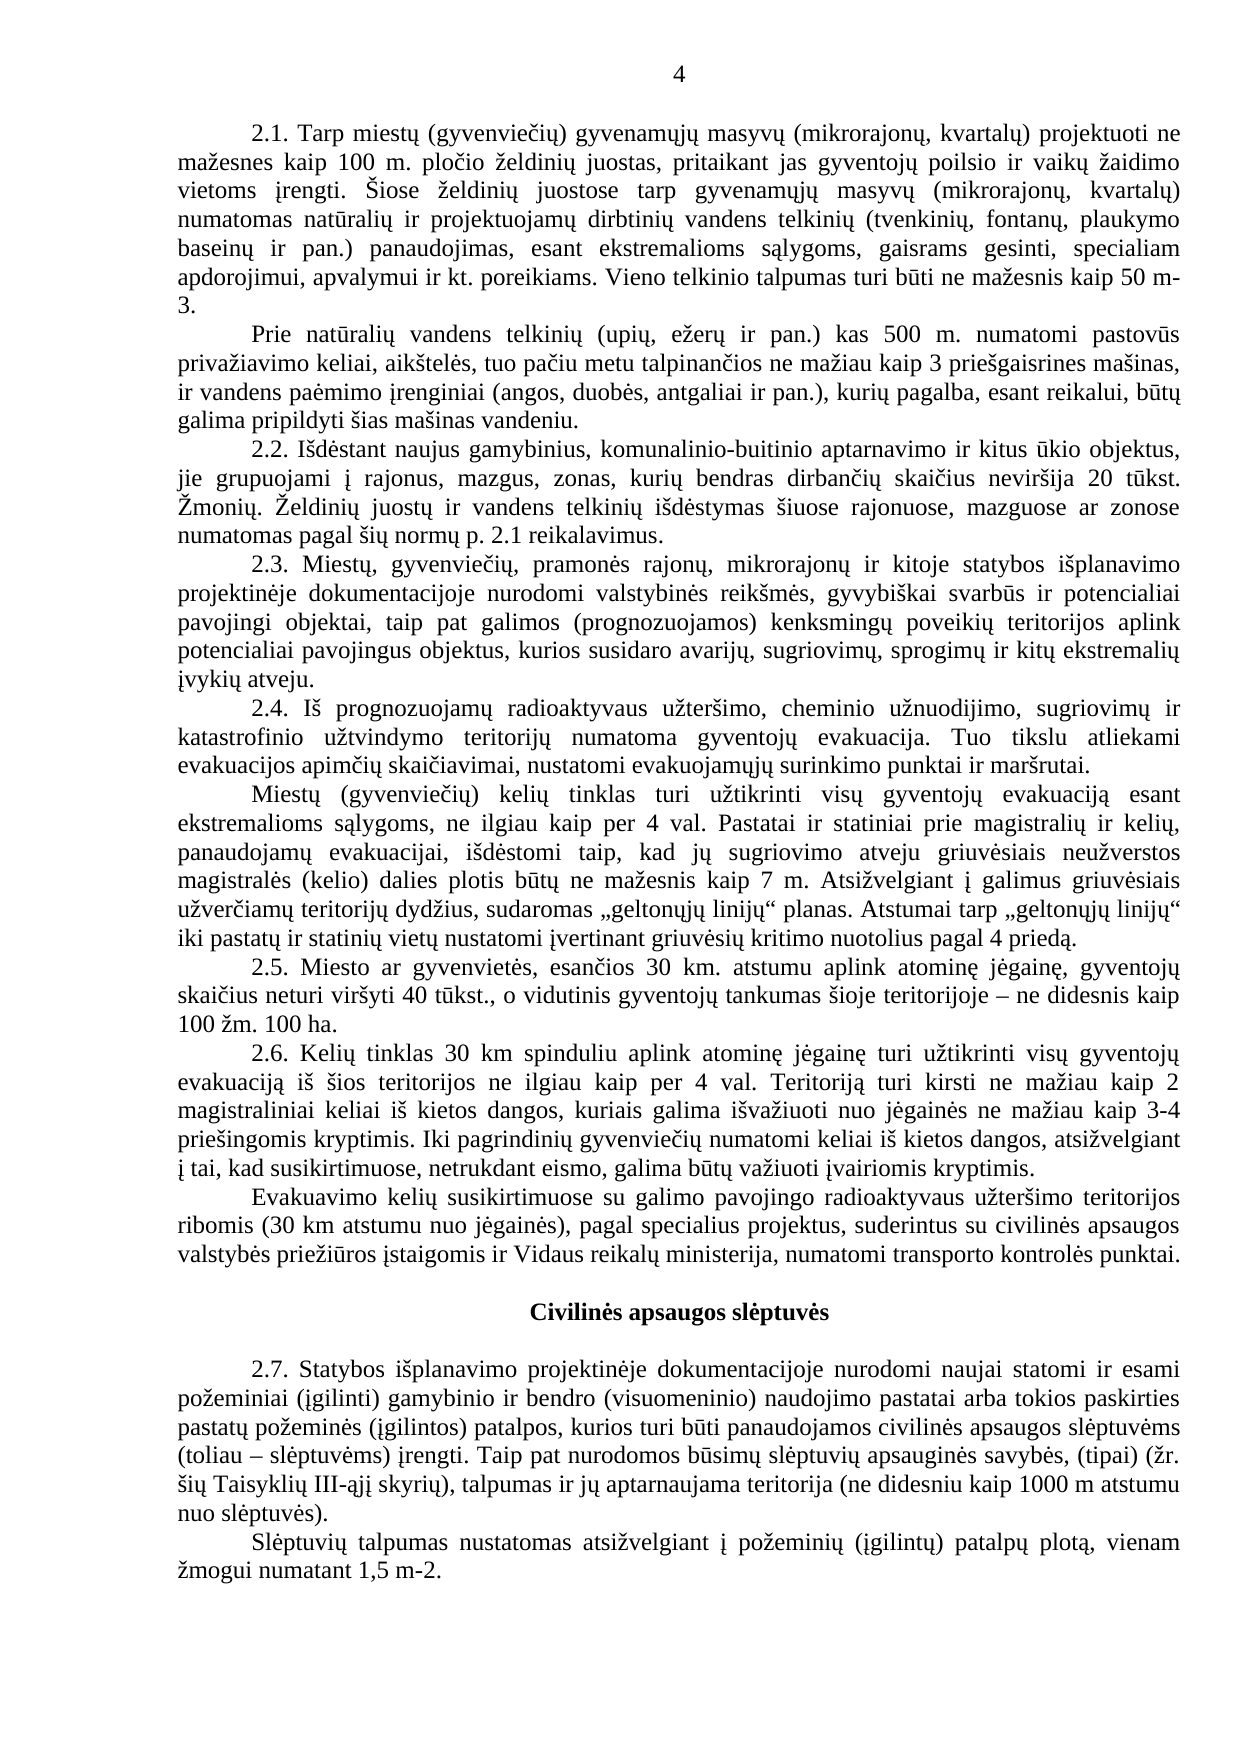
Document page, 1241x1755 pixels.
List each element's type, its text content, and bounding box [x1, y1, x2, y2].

text Miestų (gyvenviečių) kelių tinklas turi užtikrinti visų gyventojų evakuaciją esant ekstremalioms sąlygoms, ne ilgiau kaip per 4 val. Pastatai ir statiniai prie magistralių ir kelių, panaudojamų evakuacijai, išdėstomi taip, kad jų sugriovimo atveju griuvėsiais neužverstos magistralės (kelio) dalies plotis būtų ne mažesnis kaip 7 m. Atsižvelgiant į galimus griuvėsiais užverčiamų teritorijų dydžius, sudaromas „geltonųjų linijų“ planas. Atstumai tarp „geltonųjų linijų“ iki pastatų ir statinių vietų nustatomi įvertinant griuvėsių kritimo nuotolius pagal 4 priedą. [177, 779, 1181, 952]
text 2.7. Statybos išplanavimo projektinėje dokumentacijoje nurodomi naujai statomi ir esami požeminiai (įgilinti) gamybinio ir bendro (visuomeninio) naudojimo pastatai arba tokios paskirties pastatų požeminės (įgilintos) patalpos, kurios turi būti panaudojamos civilinės apsaugos slėptuvėms (toliau – slėptuvėms) įrengti. Taip pat nurodomos būsimų slėptuvių apsauginės savybės, (tipai) (žr. šių Taisyklių III-ąjį skyrių), talpumas ir jų aptarnaujama teritorija (ne didesniu kaip 1000 m atstumu nuo slėptuvės). [177, 1354, 1181, 1527]
text Evakuavimo kelių susikirtimuose su galimo pavojingo radioaktyvaus užteršimo teritorijos ribomis (30 km atstumu nuo jėgainės), pagal specialius projektus, suderintus su civilinės apsaugos valstybės priežiūros įstaigomis ir Vidaus reikalų ministerija, numatomi transporto kontrolės punktai. [177, 1182, 1181, 1268]
text 2.6. Kelių tinklas 30 km spinduliu aplink atominę jėgainę turi užtikrinti visų gyventojų evakuaciją iš šios teritorijos ne ilgiau kaip per 4 val. Teritoriją turi kirsti ne mažiau kaip 2 magistraliniai keliai iš kietos dangos, kuriais galima išvažiuoti nuo jėgainės ne mažiau kaip 3-4 priešingomis kryptimis. Iki pagrindinių gyvenviečių numatomi keliai iš kietos dangos, atsižvelgiant į tai, kad susikirtimuose, netrukdant eismo, galima būtų važiuoti įvairiomis kryptimis. [177, 1038, 1181, 1182]
text 2.3. Miestų, gyvenviečių, pramonės rajonų, mikrorajonų ir kitoje statybos išplanavimo projektinėje dokumentacijoje nurodomi valstybinės reikšmės, gyvybiškai svarbūs ir potencialiai pavojingi objektai, taip pat galimos (prognozuojamos) kenksmingų poveikių teritorijos aplink potencialiai pavojingus objektus, kurios susidaro avarijų, sugriovimų, sprogimų ir kitų ekstremalių įvykių atveju. [177, 549, 1181, 693]
text 2.4. Iš prognozuojamų radioaktyvaus užteršimo, cheminio užnuodijimo, sugriovimų ir katastrofinio užtvindymo teritorijų numatoma gyventojų evakuacija. Tuo tikslu atliekami evakuacijos apimčių skaičiavimai, nustatomi evakuojamųjų surinkimo punktai ir maršrutai. [177, 693, 1181, 779]
text 2.2. Išdėstant naujus gamybinius, komunalinio-buitinio aptarnavimo ir kitus ūkio objektus, jie grupuojami į rajonus, mazgus, zonas, kurių bendras dirbančių skaičius neviršija 20 tūkst. Žmonių. Želdinių juostų ir vandens telkinių išdėstymas šiuose rajonuose, mazguose ar zonose numatomas pagal šių normų p. 2.1 reikalavimus. [177, 434, 1181, 549]
text 2.1. Tarp miestų (gyvenviečių) gyvenamųjų masyvų (mikrorajonų, kvartalų) projektuoti ne mažesnes kaip 100 m. pločio želdinių juostas, pritaikant jas gyventojų poilsio ir vaikų žaidimo vietoms įrengti. Šiose želdinių juostose tarp gyvenamųjų masyvų (mikrorajonų, kvartalų) numatomas natūralių ir projektuojamų dirbtinių vandens telkinių (tvenkinių, fontanų, plaukymo baseinų ir pan.) panaudojimas, esant ekstremalioms sąlygoms, gaisrams gesinti, specialiam apdorojimui, apvalymui ir kt. poreikiams. Vieno telkinio talpumas turi būti ne mažesnis kaip 50 m-3. [177, 118, 1181, 319]
text 2.5. Miesto ar gyvenvietės, esančios 30 km. atstumu aplink atominę jėgainę, gyventojų skaičius neturi viršyti 40 tūkst., o vidutinis gyventojų tankumas šioje teritorijoje – ne didesnis kaip 100 žm. 100 ha. [177, 952, 1181, 1038]
text Prie natūralių vandens telkinių (upių, ežerų ir pan.) kas 500 m. numatomi pastovūs privažiavimo keliai, aikštelės, tuo pačiu metu talpinančios ne mažiau kaip 3 priešgaisrines mašinas, ir vandens paėmimo įrenginiai (angos, duobės, antgaliai ir pan.), kurių pagalba, esant reikalui, būtų galima pripildyti šias mašinas vandeniu. [177, 319, 1181, 434]
text Slėptuvių talpumas nustatomas atsižvelgiant į požeminių (įgilintų) patalpų plotą, vienam žmogui numatant 1,5 m-2. [177, 1527, 1181, 1584]
text Civilinės apsaugos slėptuvės [177, 1297, 1181, 1326]
